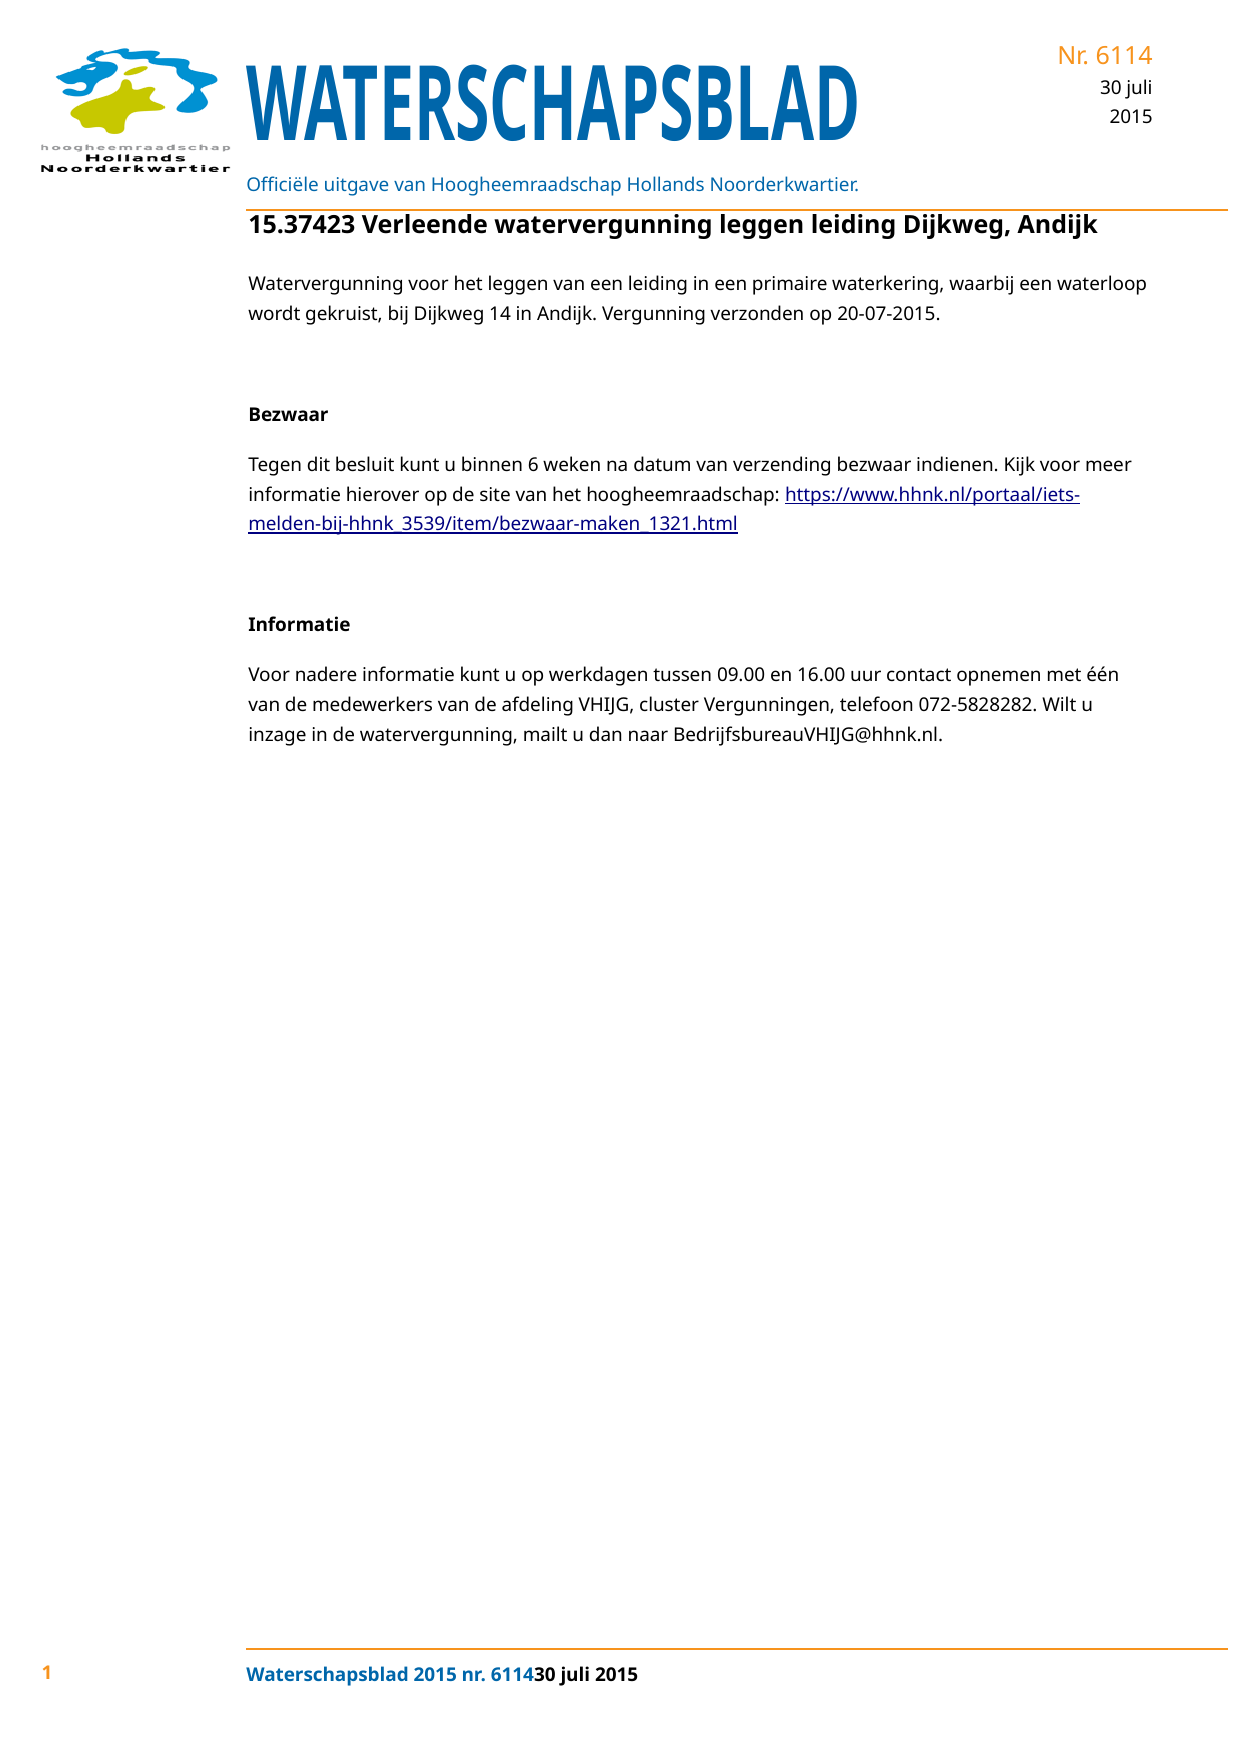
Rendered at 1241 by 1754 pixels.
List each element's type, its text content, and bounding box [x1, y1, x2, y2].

text Voor nadere informatie kunt u op werkdagen tussen 09.00 en 16.00 uur contact opnemen met één van de medewerkers van de afdeling VHIJG, cluster Vergunningen, telefoon 072-5828282. Wilt u inzage in de watervergunning, mailt u dan naar BedrijfsbureauVHIJG@hhnk.nl. [248, 662, 1152, 746]
text 15.37423 Verleende watervergunning leggen leiding Dijkweg, Andijk [248, 211, 1152, 241]
text Watervergunning voor het leggen van een leiding in een primaire waterkering, waarbij een waterloop wordt gekruist, bij Dijkweg 14 in Andijk. Vergunning verzonden op 20-07-2015. [248, 270, 1152, 326]
picture [41, 47, 231, 172]
text Informatie [248, 611, 1152, 637]
text Bezwaar [248, 401, 1152, 426]
text Tegen dit besluit kunt u binnen 6 weken na datum van verzending bezwaar indienen. Kijk voor meer informatie hierover op de site van het hoogheemraadschap: https://www.hhnk.nl/portaal/iets-melden-bij-hhnk_3539/item/bezwaar-maken_1321.html [248, 451, 1152, 536]
